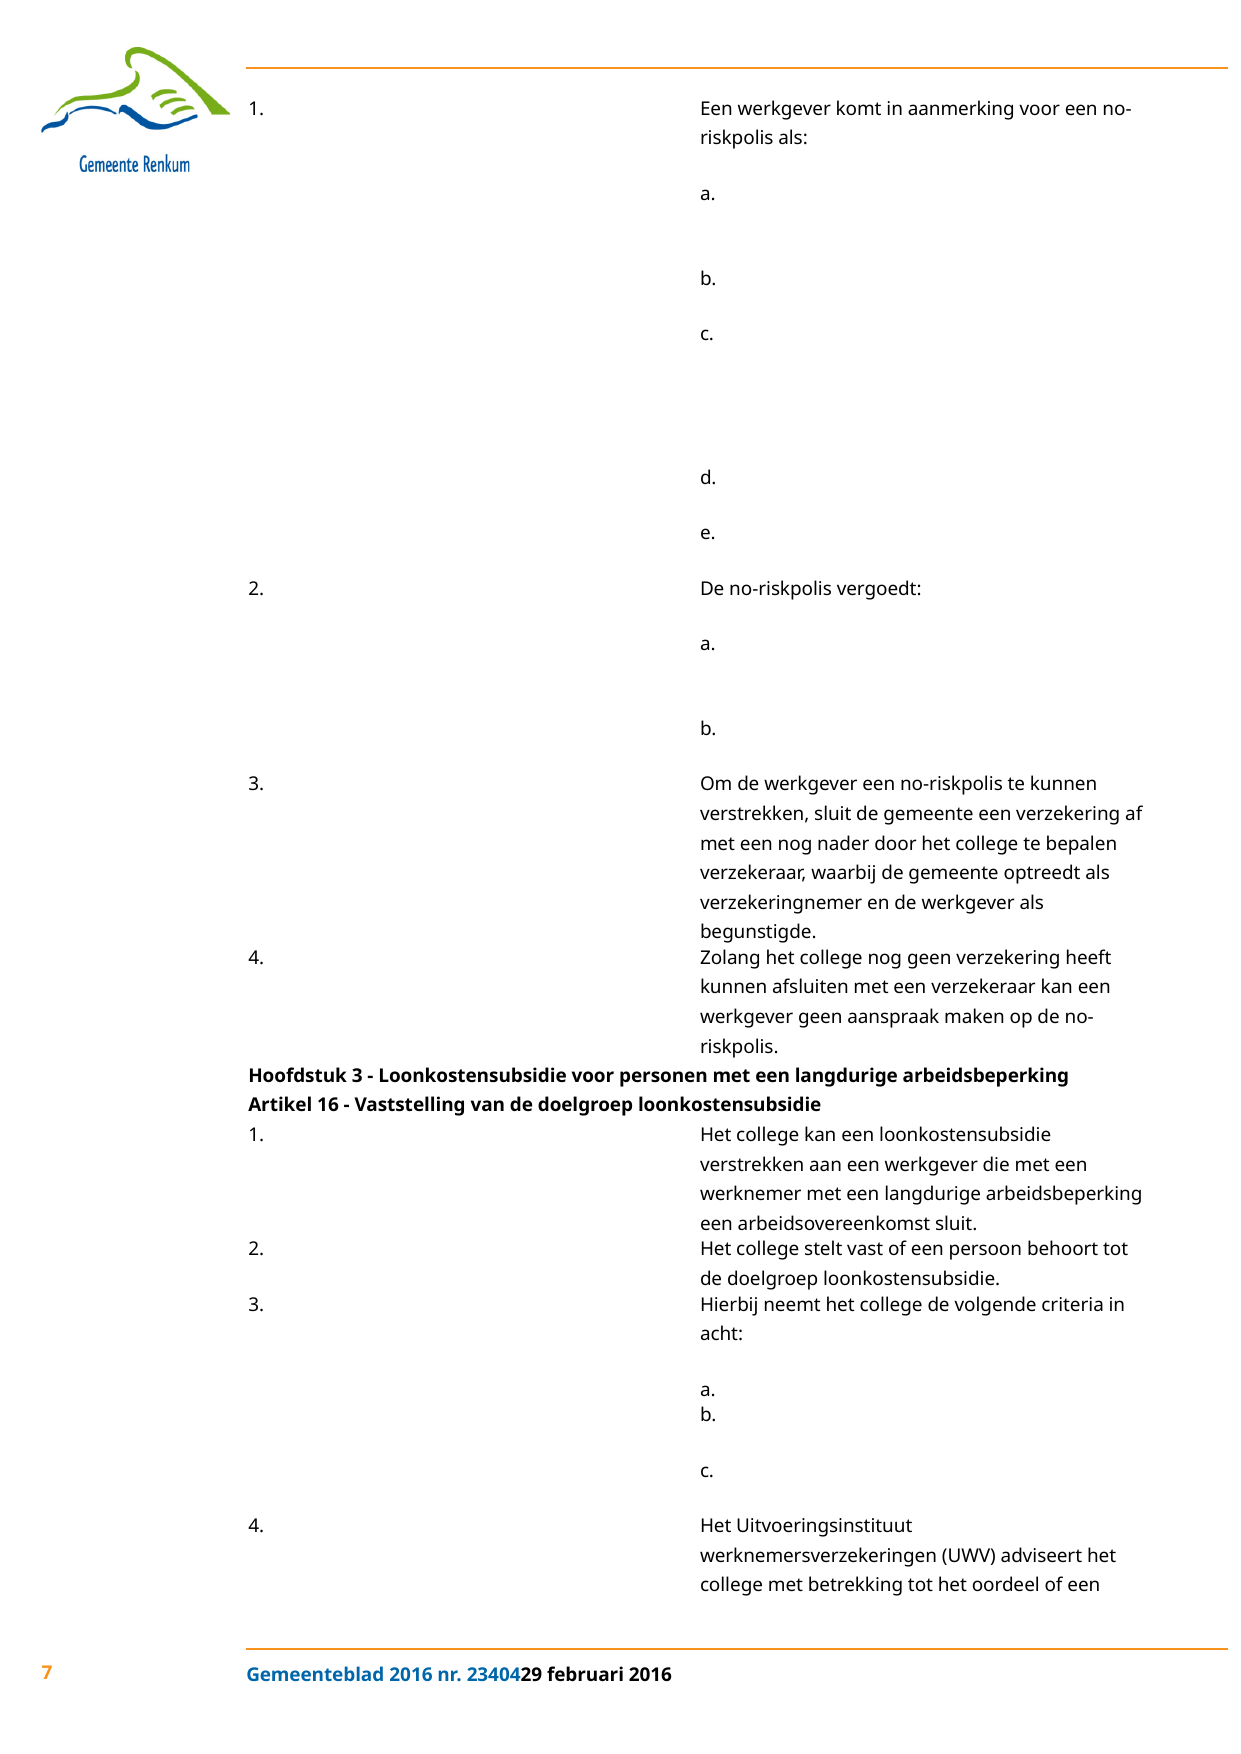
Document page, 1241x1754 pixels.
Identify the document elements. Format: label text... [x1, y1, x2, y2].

table_cell De no-riskpolis vergoedt: [700, 575, 1152, 630]
table_cell c. [700, 1457, 1152, 1512]
table_cell 4. [248, 944, 700, 1059]
table_cell 3. [248, 771, 700, 944]
table_cell 2. [248, 1236, 700, 1291]
picture [41, 47, 231, 172]
table_cell Om de werkgever een no-riskpolis te kunnen verstrekken, sluit de gemeente een verzekering af met een nog nader door het college te bepalen verzekeraar, waarbij de gemeente optreedt als verzekeringnemer en de werkgever als begunstigde. [700, 771, 1152, 944]
table_header Een werkgever komt in aanmerking voor een no-riskpolis als: [700, 95, 1152, 180]
text Artikel 16 - Vaststelling van de doelgroep loonkostensubsidie [248, 1091, 1152, 1117]
table_header a. [700, 1376, 1152, 1402]
table_cell b. [700, 1402, 1152, 1457]
text Hoofdstuk 3 - Loonkostensubsidie voor personen met een langdurige arbeidsbeperking [248, 1062, 1152, 1088]
table_cell d. [700, 464, 1152, 519]
table_cell 2. [248, 575, 700, 771]
table_header a. [700, 630, 1152, 715]
table_cell Het college stelt vast of een persoon behoort tot de doelgroep loonkostensubsidie. [700, 1236, 1152, 1291]
table_cell 4. [248, 1513, 700, 1597]
table_cell c. [700, 320, 1152, 464]
table_cell b. [700, 715, 1152, 770]
table_header Het college kan een loonkostensubsidie verstrekken aan een werkgever die met een werknemer met een langdurige arbeidsbeperking een arbeidsovereenkomst sluit. [700, 1121, 1152, 1236]
table_header a. [700, 180, 1152, 265]
table_cell e. [700, 519, 1152, 575]
table_cell Het Uitvoeringsinstituut werknemersverzekeringen (UWV) adviseert het college met betrekking tot het oordeel of een [700, 1513, 1152, 1597]
table_cell Zolang het college nog geen verzekering heeft kunnen afsluiten met een verzekeraar kan een werkgever geen aanspraak maken op de no-riskpolis. [700, 944, 1152, 1059]
table_cell Hierbij neemt het college de volgende criteria in acht: [700, 1291, 1152, 1376]
table_cell b. [700, 265, 1152, 320]
table_header 1. [248, 1121, 700, 1236]
table_cell 3. [248, 1291, 700, 1512]
table_header 1. [248, 95, 700, 575]
